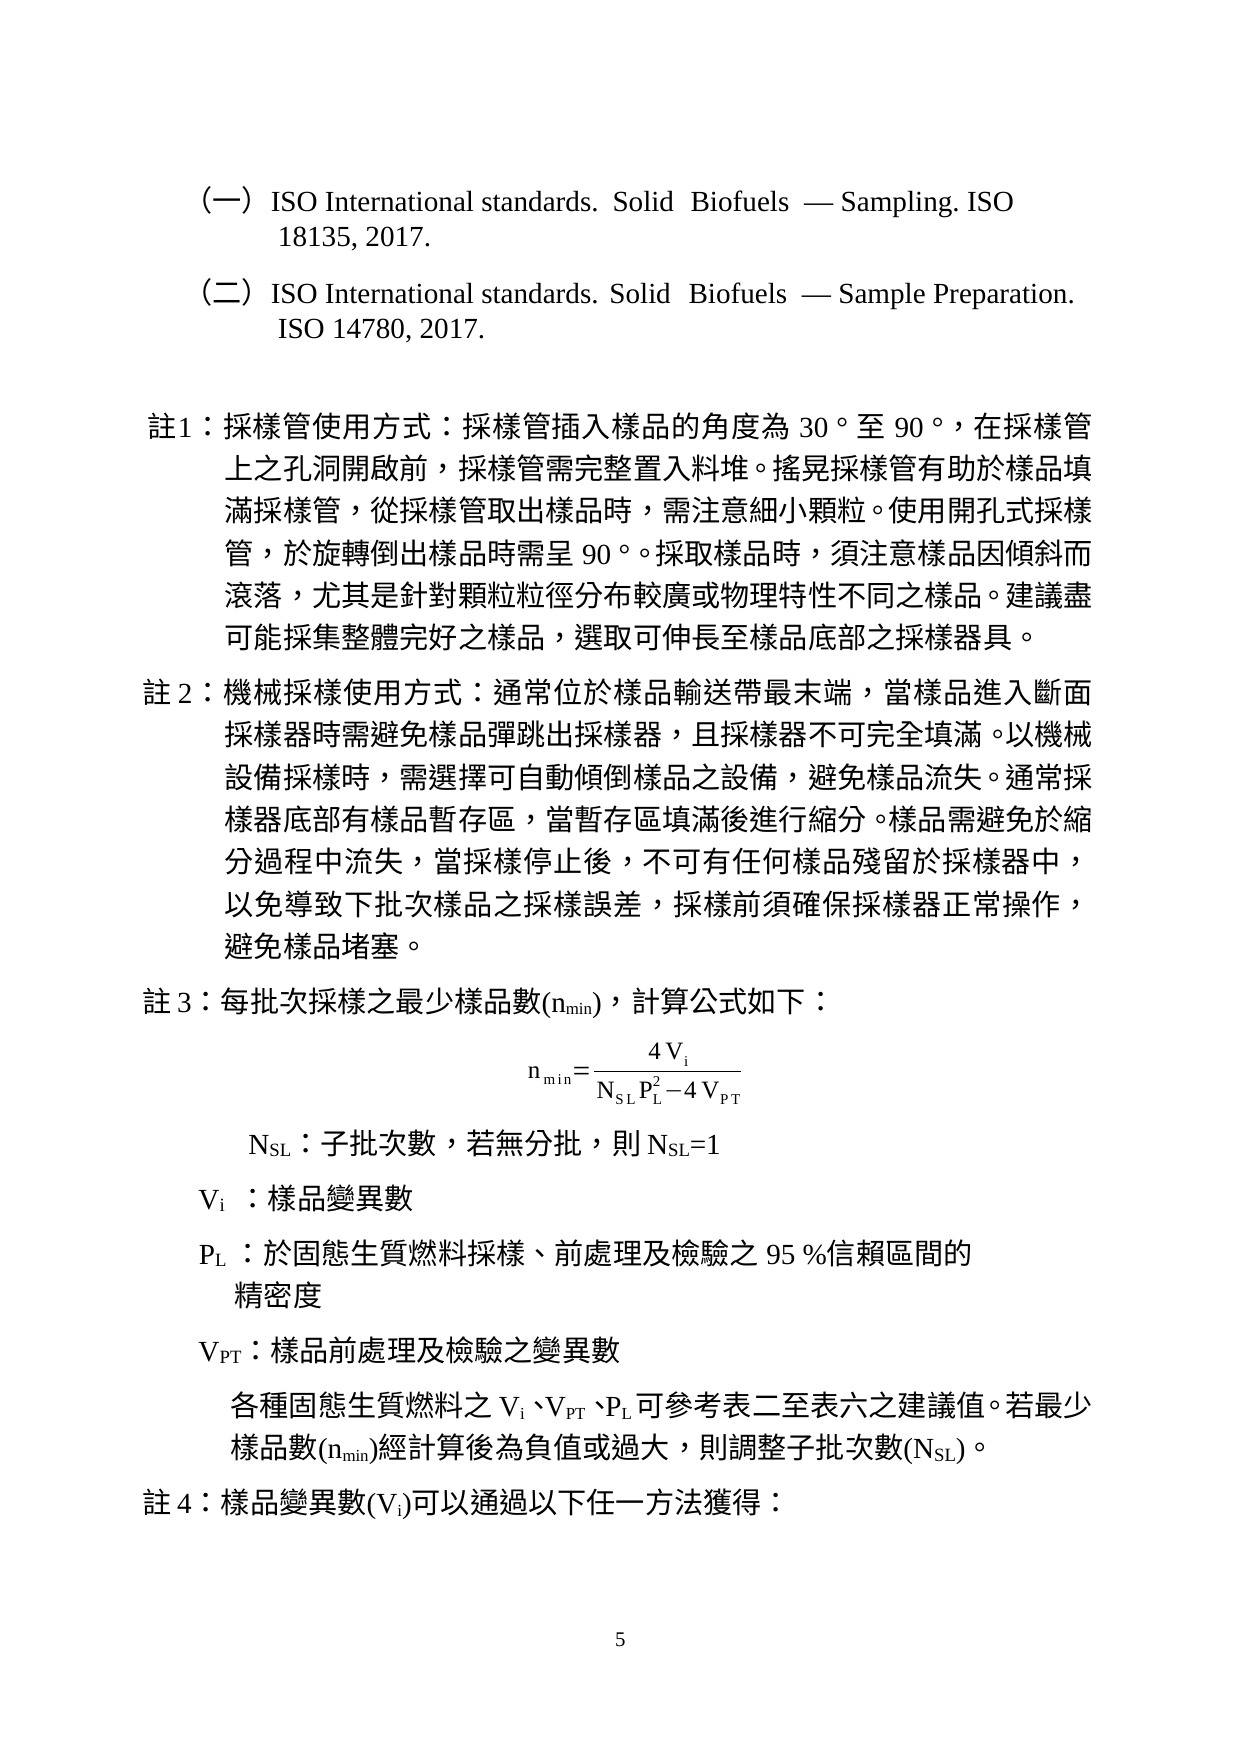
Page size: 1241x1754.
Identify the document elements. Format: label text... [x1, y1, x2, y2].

text 註3：每批次採樣之最少樣品數(nmin)，計算公式如下： [142, 978, 1093, 1020]
text NSL：子批次數，若無分批，則NSL=1 [248, 1120, 1093, 1163]
text 各種固態生質燃料之Vi、VPT、PL可參考表二至表六之建議值。若最少樣品數(nmin)經計算後為負值或過大，則調整子批次數(NSL)。 [230, 1383, 1093, 1467]
text 精密度 [154, 1273, 1093, 1315]
subtitle （一）ISO International standards. Solid Biofuels — Sampling. ISO 18135, 2017. [183, 177, 1093, 253]
text VPT：樣品前處理及檢驗之變異數 [148, 1328, 1093, 1370]
text 註2：機械採樣使用方式：通常位於樣品輸送帶最末端，當樣品進入斷面採樣器時需避免樣品彈跳出採樣器，且採樣器不可完全填滿。以機械設備採樣時，需選擇可自動傾倒樣品之設備，避免樣品流失。通常採樣器底部有樣品暫存區，當暫存區填滿後進行縮分。樣品需避免於縮分過程中流失，當採樣停止後，不可有任何樣品殘留於採樣器中，以免導致下批次樣品之採樣誤差，採樣前須確保採樣器正常操作，避免樣品堵塞。 [142, 669, 1093, 966]
text 註1：採樣管使用方式：採樣管插入樣品的角度為 30 ° 至 90 °，在採樣管上之孔洞開啟前，採樣管需完整置入料堆。搖晃採樣管有助於樣品填滿採樣管，從採樣管取出樣品時，需注意細小顆粒。使用開孔式採樣管，於旋轉倒出樣品時需呈 90 °。採取樣品時，須注意樣品因傾斜而滾落，尤其是針對顆粒粒徑分布較廣或物理特性不同之樣品。建議盡可能採集整體完好之樣品，選取可伸長至樣品底部之採樣器具。 [148, 403, 1093, 657]
subtitle （二）ISO International standards. Solid Biofuels — Sample Preparation. ISO 14780, 2017. [183, 269, 1093, 345]
text PL ：於固態生質燃料採樣、前處理及檢驗之 95 %信賴區間的 [148, 1230, 1093, 1273]
text 註4：樣品變異數(Vi)可以通過以下任一方法獲得： [142, 1480, 1093, 1522]
text Vi ：樣品變異數 [148, 1175, 1093, 1218]
